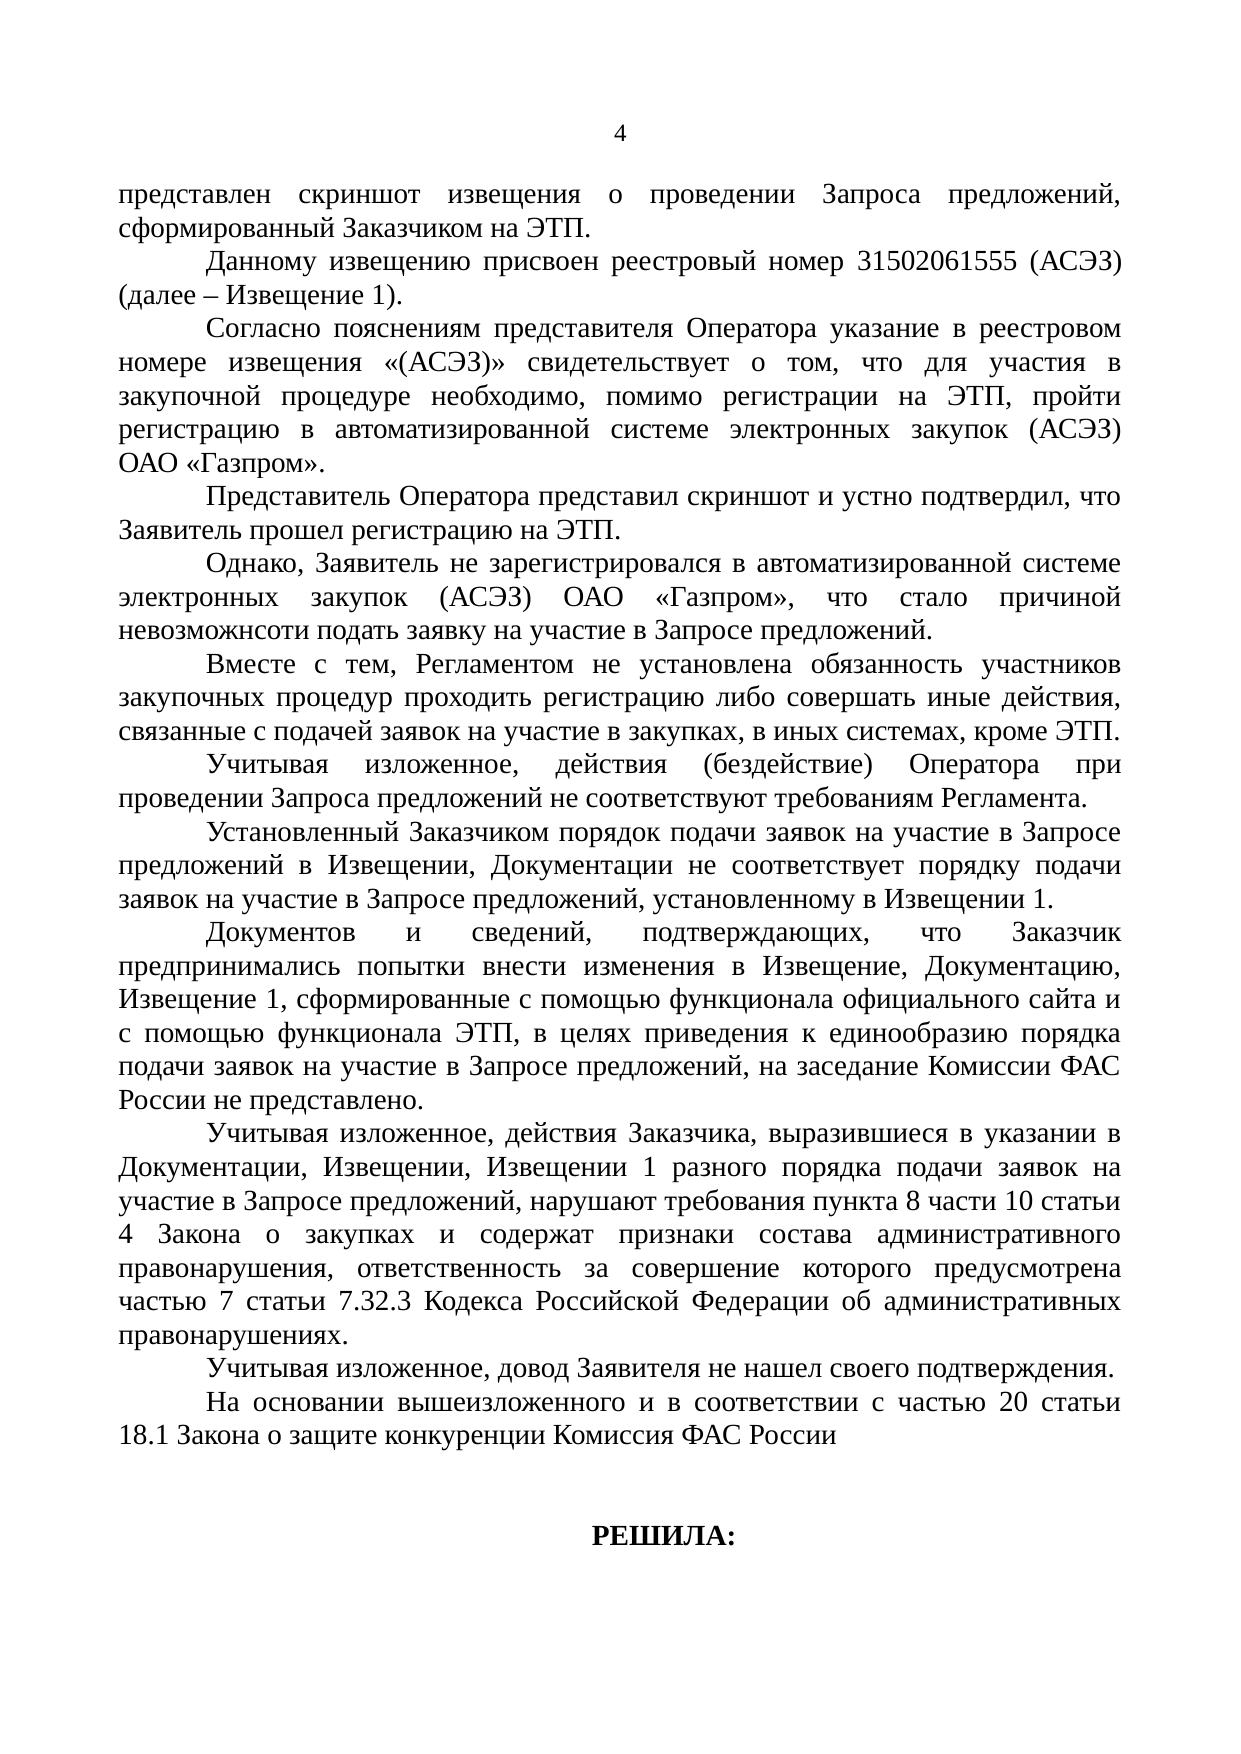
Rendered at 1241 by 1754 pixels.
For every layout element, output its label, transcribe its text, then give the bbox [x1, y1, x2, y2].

text Установленный Заказчиком порядок подачи заявок на участие в Запросе предложений в Извещении, Документации не соответствует порядку подачи заявок на участие в Запросе предложений, установленному в Извещении 1. [118, 814, 1122, 914]
text Данному извещению присвоен реестровый номер 31502061555 (АСЭЗ) (далее – Извещение 1). [118, 243, 1122, 311]
text Учитывая изложенное, действия Заказчика, выразившиеся в указании в Документации, Извещении, Извещении 1 разного порядка подачи заявок на участие в Запросе предложений, нарушают требования пункта 8 части 10 статьи 4 Закона о закупках и содержат признаки состава административного правонарушения, ответственность за совершение которого предусмотрена частью 7 статьи 7.32.3 Кодекса Российской Федерации об административных правонарушениях. [118, 1116, 1122, 1350]
text Учитывая изложенное, действия (бездействие) Оператора при проведении Запроса предложений не соответствуют требованиям Регламента. [118, 747, 1122, 814]
text Однако, Заявитель не зарегистрировался в автоматизированной системе электронных закупок (АСЭЗ) ОАО «Газпром», что стало причиной невозможнсоти подать заявку на участие в Запросе предложений. [118, 545, 1122, 646]
text РЕШИЛА: [118, 1518, 1122, 1552]
text Учитывая изложенное, довод Заявителя не нашел своего подтверждения. [118, 1350, 1122, 1384]
text На основании вышеизложенного и в соответствии с частью 20 статьи 18.1 Закона о защите конкуренции Комиссия ФАС России [118, 1384, 1122, 1451]
text Представитель Оператора представил скриншот и устно подтвердил, что Заявитель прошел регистрацию на ЭТП. [118, 478, 1122, 545]
text представлен скриншот извещения о проведении Запроса предложений, сформированный Заказчиком на ЭТП. [118, 176, 1122, 243]
text Вместе с тем, Регламентом не установлена обязанность участников закупочных процедур проходить регистрацию либо совершать иные действия, связанные с подачей заявок на участие в закупках, в иных системах, кроме ЭТП. [118, 646, 1122, 747]
text Документов и сведений, подтверждающих, что Заказчик предпринимались попытки внести изменения в Извещение, Документацию, Извещение 1, сформированные с помощью функционала официального сайта и с помощью функционала ЭТП, в целях приведения к единообразию порядка подачи заявок на участие в Запросе предложений, на заседание Комиссии ФАС России не представлено. [118, 914, 1122, 1116]
text Согласно пояснениям представителя Оператора указание в реестровом номере извещения «(АСЭЗ)» свидетельствует о том, что для участия в закупочной процедуре необходимо, помимо регистрации на ЭТП, пройти регистрацию в автоматизированной системе электронных закупок (АСЭЗ) ОАО «Газпром». [118, 311, 1122, 478]
